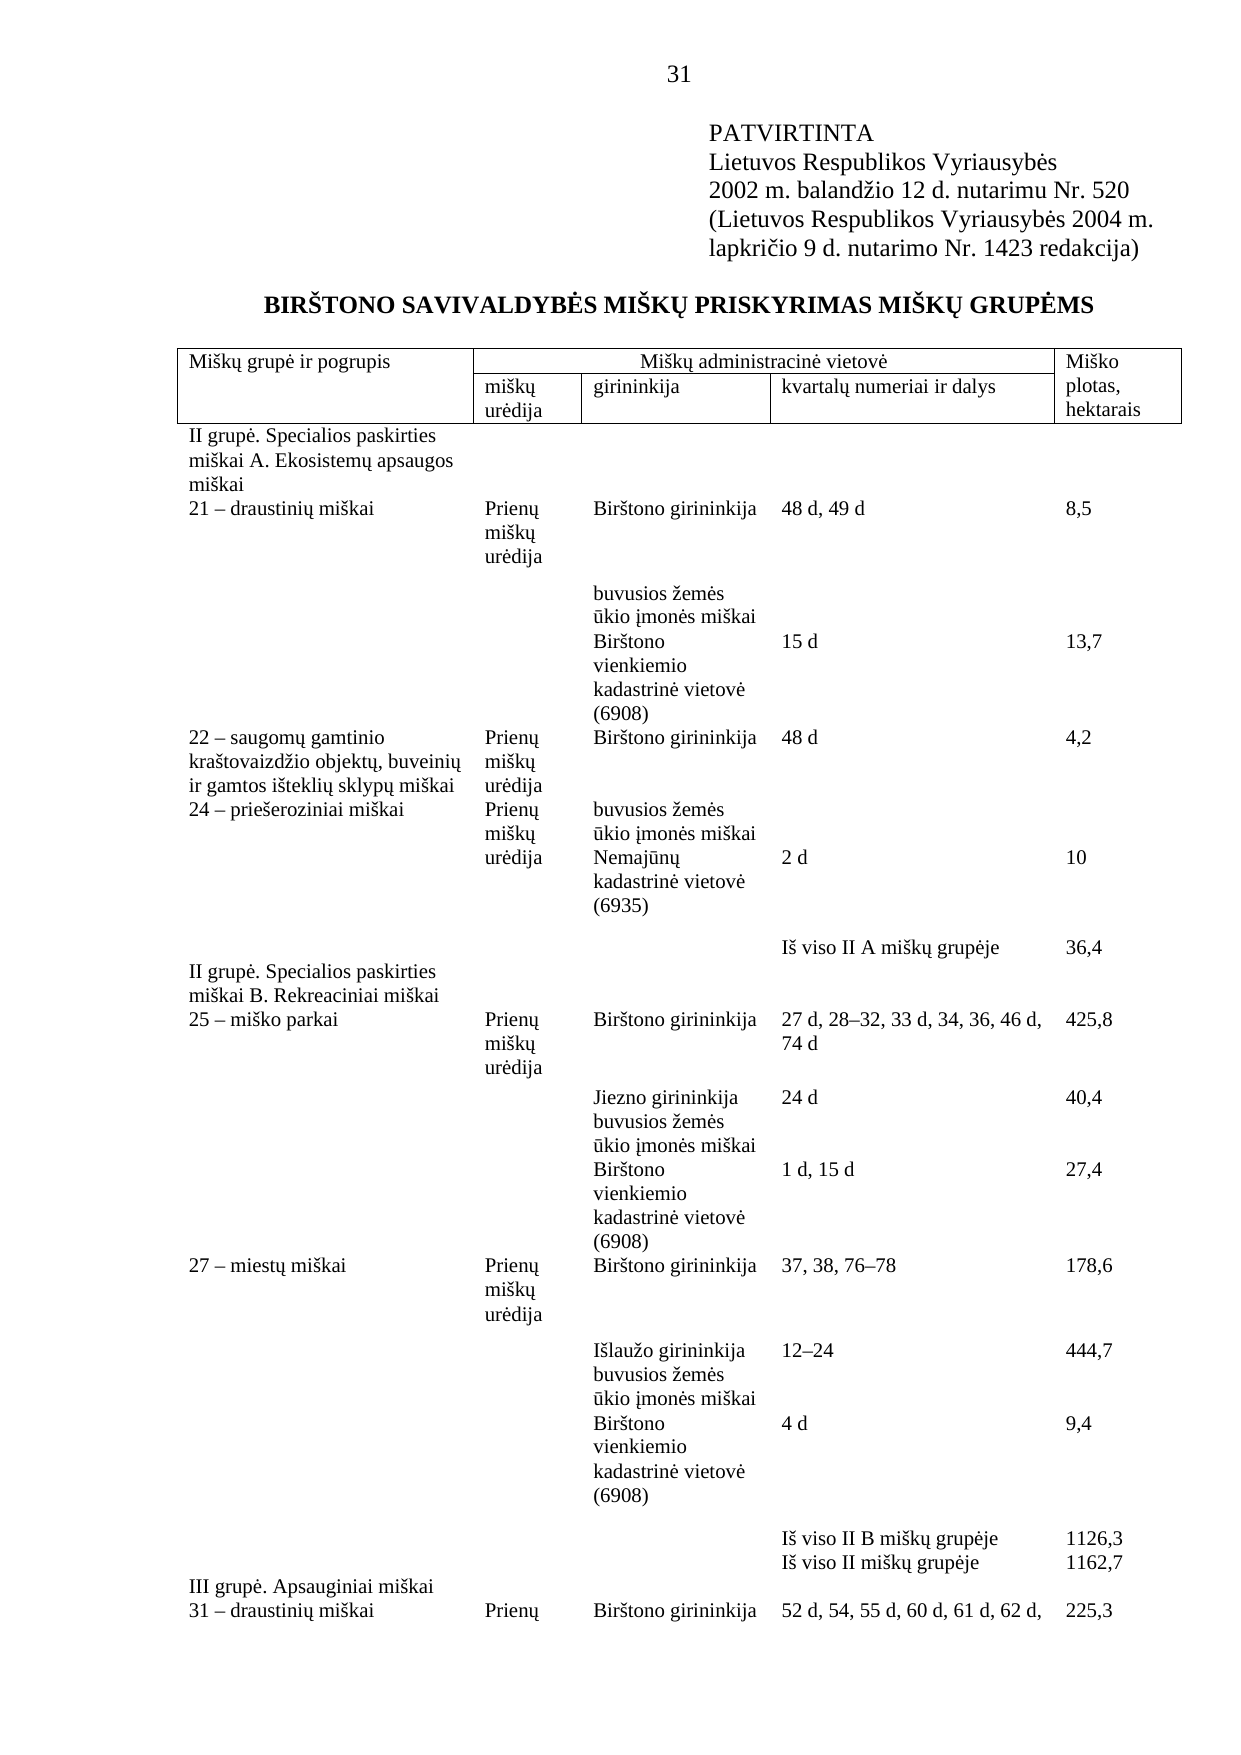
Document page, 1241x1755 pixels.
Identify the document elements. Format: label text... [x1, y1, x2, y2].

table_cell 27 – miestų miškai [177, 1253, 473, 1574]
table_cell [1054, 959, 1181, 1007]
table_cell Išlaužo girininkija [582, 1338, 770, 1362]
table_cell II grupė. Specialios paskirties miškai A. Ekosistemų apsaugos miškai [177, 424, 473, 496]
table_cell 425,8 [1054, 1007, 1181, 1085]
table_header Miško plotas, hektarais [1055, 349, 1181, 422]
table_cell buvusios žemės ūkio įmonės miškai [582, 1109, 770, 1157]
table_cell 13,7 [1054, 629, 1181, 725]
table_cell Birštono girininkija [582, 1598, 770, 1622]
text (Lietuvos Respublikos Vyriausybės 2004 m. [177, 204, 1181, 233]
table_cell kvartalų numeriai ir dalys [771, 374, 1054, 422]
table_cell Nemajūnų kadastrinė vietovė (6935) [582, 845, 770, 959]
table_cell [1054, 797, 1181, 845]
table_cell Birštono girininkija [582, 1253, 770, 1338]
table_cell [1054, 424, 1181, 496]
table_cell 1162,7 [1054, 1550, 1181, 1574]
table_cell 24 – priešeroziniai miškai [177, 797, 473, 959]
table_cell 24 d [770, 1085, 1054, 1109]
table_cell buvusios žemės ūkio įmonės miškai [582, 797, 770, 845]
table_cell 31 – draustinių miškai [177, 1598, 473, 1622]
table_cell 225,3 [1054, 1598, 1181, 1622]
table_cell Iš viso II B miškų grupėje [770, 1526, 1054, 1550]
table_cell 52 d, 54, 55 d, 60 d, 61 d, 62 d, [770, 1598, 1054, 1622]
table_cell 2 d [770, 845, 1054, 934]
table_cell 4,2 [1054, 725, 1181, 797]
table_cell buvusios žemės ūkio įmonės miškai [582, 1362, 770, 1410]
table_cell 48 d [770, 725, 1054, 797]
table_cell miškų urėdija [474, 374, 581, 422]
table_cell [473, 959, 582, 1007]
text 2002 m. balandžio 12 d. nutarimu Nr. 520 [177, 176, 1181, 204]
table_cell [582, 1574, 770, 1598]
text lapkričio 9 d. nutarimo Nr. 1423 redakcija) [177, 233, 1181, 262]
table_cell 10 [1054, 845, 1181, 934]
table_cell 40,4 [1054, 1085, 1181, 1109]
table_cell [770, 424, 1054, 496]
table_cell 1126,3 [1054, 1526, 1181, 1550]
table_cell 37, 38, 76–78 [770, 1253, 1054, 1338]
table_cell [1054, 1362, 1181, 1410]
table_cell Iš viso II A miškų grupėje [770, 935, 1054, 959]
table_cell [1054, 1109, 1181, 1157]
table_cell 9,4 [1054, 1410, 1181, 1526]
table_cell [770, 1362, 1054, 1410]
table_cell girininkija [582, 374, 770, 422]
table_cell 1 d, 15 d [770, 1157, 1054, 1253]
table_cell [770, 1109, 1054, 1157]
table_cell Prienų miškų urėdija [473, 1007, 582, 1253]
table_header Miškų administracinė vietovė [474, 349, 1054, 373]
table_cell 27,4 [1054, 1157, 1181, 1253]
text Lietuvos Respublikos Vyriausybės [177, 147, 1181, 176]
table_cell Birštono vienkiemio kadastrinė vietovė (6908) [582, 1410, 770, 1574]
table_cell Prienų [473, 1598, 582, 1622]
table_cell 15 d [770, 629, 1054, 725]
table_cell Jiezno girininkija [582, 1085, 770, 1109]
table_cell buvusios žemės ūkio įmonės miškai [582, 580, 770, 628]
table_cell Birštono vienkiemio kadastrinė vietovė (6908) [582, 1157, 770, 1253]
table_cell II grupė. Specialios paskirties miškai B. Rekreaciniai miškai [177, 959, 473, 1007]
table_cell 178,6 [1054, 1253, 1181, 1338]
table_cell 27 d, 28–32, 33 d, 34, 36, 46 d, 74 d [770, 1007, 1054, 1085]
table_cell 444,7 [1054, 1338, 1181, 1362]
table_cell 36,4 [1054, 935, 1181, 959]
table_cell Birštono vienkiemio kadastrinė vietovė (6908) [582, 629, 770, 725]
table_cell [1054, 580, 1181, 628]
text PATVIRTINTA [709, 118, 1181, 147]
table_cell [473, 424, 582, 496]
table_cell Birštono girininkija [582, 1007, 770, 1085]
table_cell 48 d, 49 d [770, 496, 1054, 580]
table_cell [770, 959, 1054, 1007]
table_cell Prienų miškų urėdija [473, 496, 582, 725]
table_cell 21 – draustinių miškai [177, 496, 473, 725]
table_cell [582, 959, 770, 1007]
table_cell Prienų miškų urėdija [473, 1253, 582, 1574]
table_cell [582, 424, 770, 496]
table_cell Prienų miškų urėdija [473, 797, 582, 959]
table_cell [770, 797, 1054, 845]
table_cell Birštono girininkija [582, 496, 770, 580]
table_cell Birštono girininkija [582, 725, 770, 797]
table_cell 8,5 [1054, 496, 1181, 580]
table_cell [770, 580, 1054, 628]
text BIRŠTONO SAVIVALDYBĖS MIŠKŲ PRISKYRIMAS MIŠKŲ GRUPĖMS [177, 291, 1181, 319]
table_cell Iš viso II miškų grupėje [770, 1550, 1054, 1574]
table_cell 22 – saugomų gamtinio kraštovaizdžio objektų, buveinių ir gamtos išteklių sklypų miškai [177, 725, 473, 797]
table_cell [770, 1574, 1054, 1598]
table_cell Prienų miškų urėdija [473, 725, 582, 797]
table_cell 4 d [770, 1410, 1054, 1526]
table_header Miškų grupė ir pogrupis [178, 349, 473, 422]
table_cell [473, 1574, 582, 1598]
table_cell III grupė. Apsauginiai miškai [177, 1574, 473, 1598]
table_cell 25 – miško parkai [177, 1007, 473, 1253]
table_cell 12–24 [770, 1338, 1054, 1362]
table_cell [1054, 1574, 1181, 1598]
